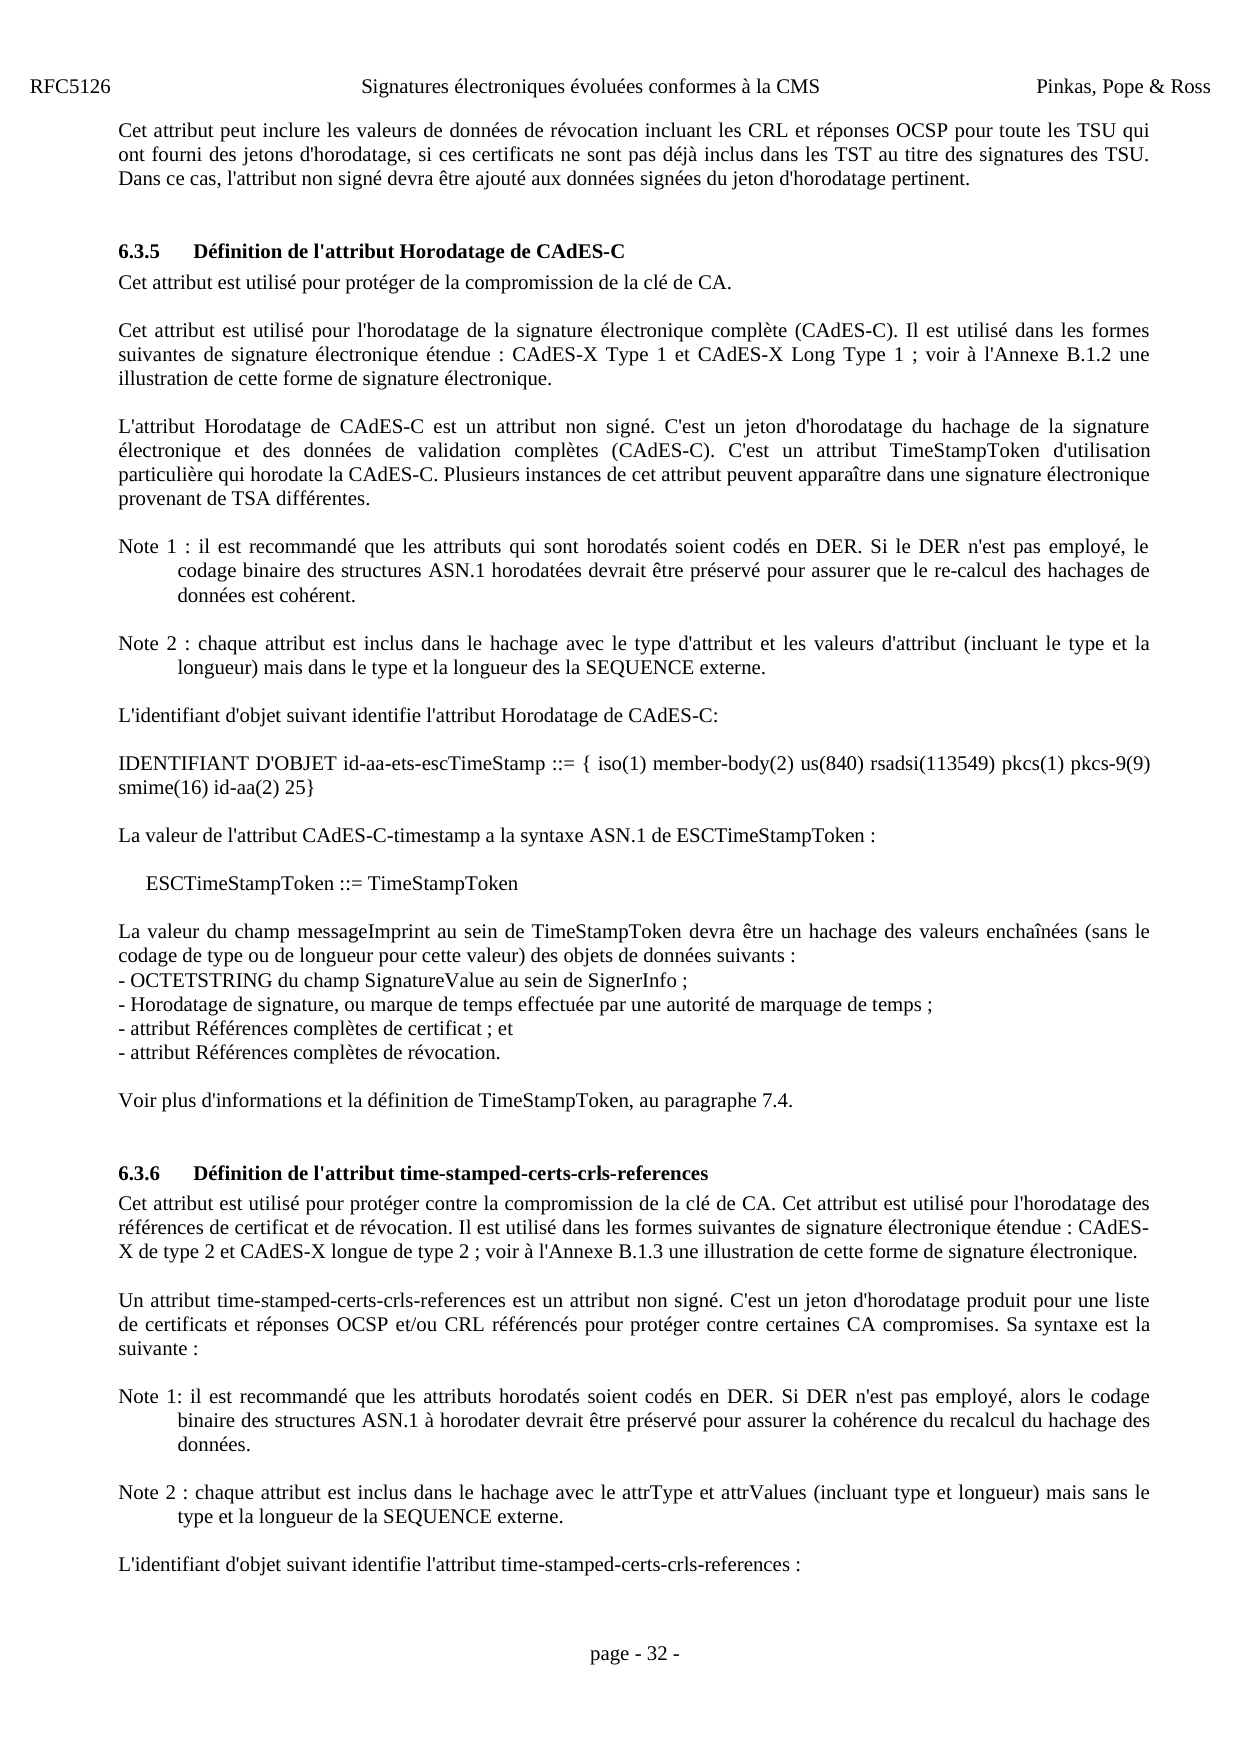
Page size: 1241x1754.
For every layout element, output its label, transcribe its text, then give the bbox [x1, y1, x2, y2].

text Un attribut time-stamped-certs-crls-references est un attribut non signé. C'est un jeton d'horodatage produit pour une liste de certificats et réponses OCSP et/ou CRL référencés pour protéger contre certaines CA compromises. Sa syntaxe est la suivante : [118, 1287, 1152, 1360]
text L'identifiant d'objet suivant identifie l'attribut Horodatage de CAdES-C: [118, 703, 1152, 727]
text L'attribut Horodatage de CAdES-C est un attribut non signé. C'est un jeton d'horodatage du hachage de la signature électronique et des données de validation complètes (CAdES-C). C'est un attribut TimeStampToken d'utilisation particulière qui horodate la CAdES-C. Plusieurs instances de cet attribut peuvent apparaître dans une signature électronique provenant de TSA différentes. [118, 414, 1152, 510]
text La valeur de l'attribut CAdES-C-timestamp a la syntaxe ASN.1 de ESCTimeStampToken : [118, 823, 1152, 847]
subtitle 6.3.6 Définition de l'attribut time-stamped-certs-crls-references [118, 1161, 1152, 1185]
text Note 2 : chaque attribut est inclus dans le hachage avec le type d'attribut et les valeurs d'attribut (incluant le type et la longueur) mais dans le type et la longueur des la SEQUENCE externe. [118, 631, 1152, 679]
text - Horodatage de signature, ou marque de temps effectuée par une autorité de marquage de temps ; [118, 992, 1152, 1016]
text IDENTIFIANT D'OBJET id-aa-ets-escTimeStamp ::= { iso(1) member-body(2) us(840) rsadsi(113549) pkcs(1) pkcs-9(9) smime(16) id-aa(2) 25} [118, 751, 1152, 799]
text Cet attribut est utilisé pour l'horodatage de la signature électronique complète (CAdES-C). Il est utilisé dans les formes suivantes de signature électronique étendue : CAdES-X Type 1 et CAdES-X Long Type 1 ; voir à l'Annexe B.1.2 une illustration de cette forme de signature électronique. [118, 318, 1152, 390]
text Voir plus d'informations et la définition de TimeStampToken, au paragraphe 7.4. [118, 1088, 1152, 1112]
text - attribut Références complètes de certificat ; et [118, 1016, 1152, 1040]
text Note 1: il est recommandé que les attributs horodatés soient codés en DER. Si DER n'est pas employé, alors le codage binaire des structures ASN.1 à horodater devrait être préservé pour assurer la cohérence du recalcul du hachage des données. [118, 1384, 1152, 1456]
text ESCTimeStampToken ::= TimeStampToken [146, 871, 1152, 895]
text - OCTETSTRING du champ SignatureValue au sein de SignerInfo ; [118, 967, 1152, 992]
text Cet attribut est utilisé pour protéger contre la compromission de la clé de CA. Cet attribut est utilisé pour l'horodatage des références de certificat et de révocation. Il est utilisé dans les formes suivantes de signature électronique étendue : CAdES-X de type 2 et CAdES-X longue de type 2 ; voir à l'Annexe B.1.3 une illustration de cette forme de signature électronique. [118, 1191, 1152, 1263]
text Note 2 : chaque attribut est inclus dans le hachage avec le attrType et attrValues (incluant type et longueur) mais sans le type et la longueur de la SEQUENCE externe. [118, 1480, 1152, 1528]
text Cet attribut est utilisé pour protéger de la compromission de la clé de CA. [118, 270, 1152, 294]
text La valeur du champ messageImprint au sein de TimeStampToken devra être un hachage des valeurs enchaînées (sans le codage de type ou de longueur pour cette valeur) des objets de données suivants : [118, 919, 1152, 967]
text - attribut Références complètes de révocation. [118, 1040, 1152, 1064]
subtitle 6.3.5 Définition de l'attribut Horodatage de CAdES-C [118, 239, 1152, 263]
text Cet attribut peut inclure les valeurs de données de révocation incluant les CRL et réponses OCSP pour toute les TSU qui ont fourni des jetons d'horodatage, si ces certificats ne sont pas déjà inclus dans les TST au titre des signatures des TSU. Dans ce cas, l'attribut non signé devra être ajouté aux données signées du jeton d'horodatage pertinent. [118, 118, 1152, 190]
text Note 1 : il est recommandé que les attributs qui sont horodatés soient codés en DER. Si le DER n'est pas employé, le codage binaire des structures ASN.1 horodatées devrait être préservé pour assurer que le re-calcul des hachages de données est cohérent. [118, 534, 1152, 607]
text L'identifiant d'objet suivant identifie l'attribut time-stamped-certs-crls-references : [118, 1552, 1152, 1576]
